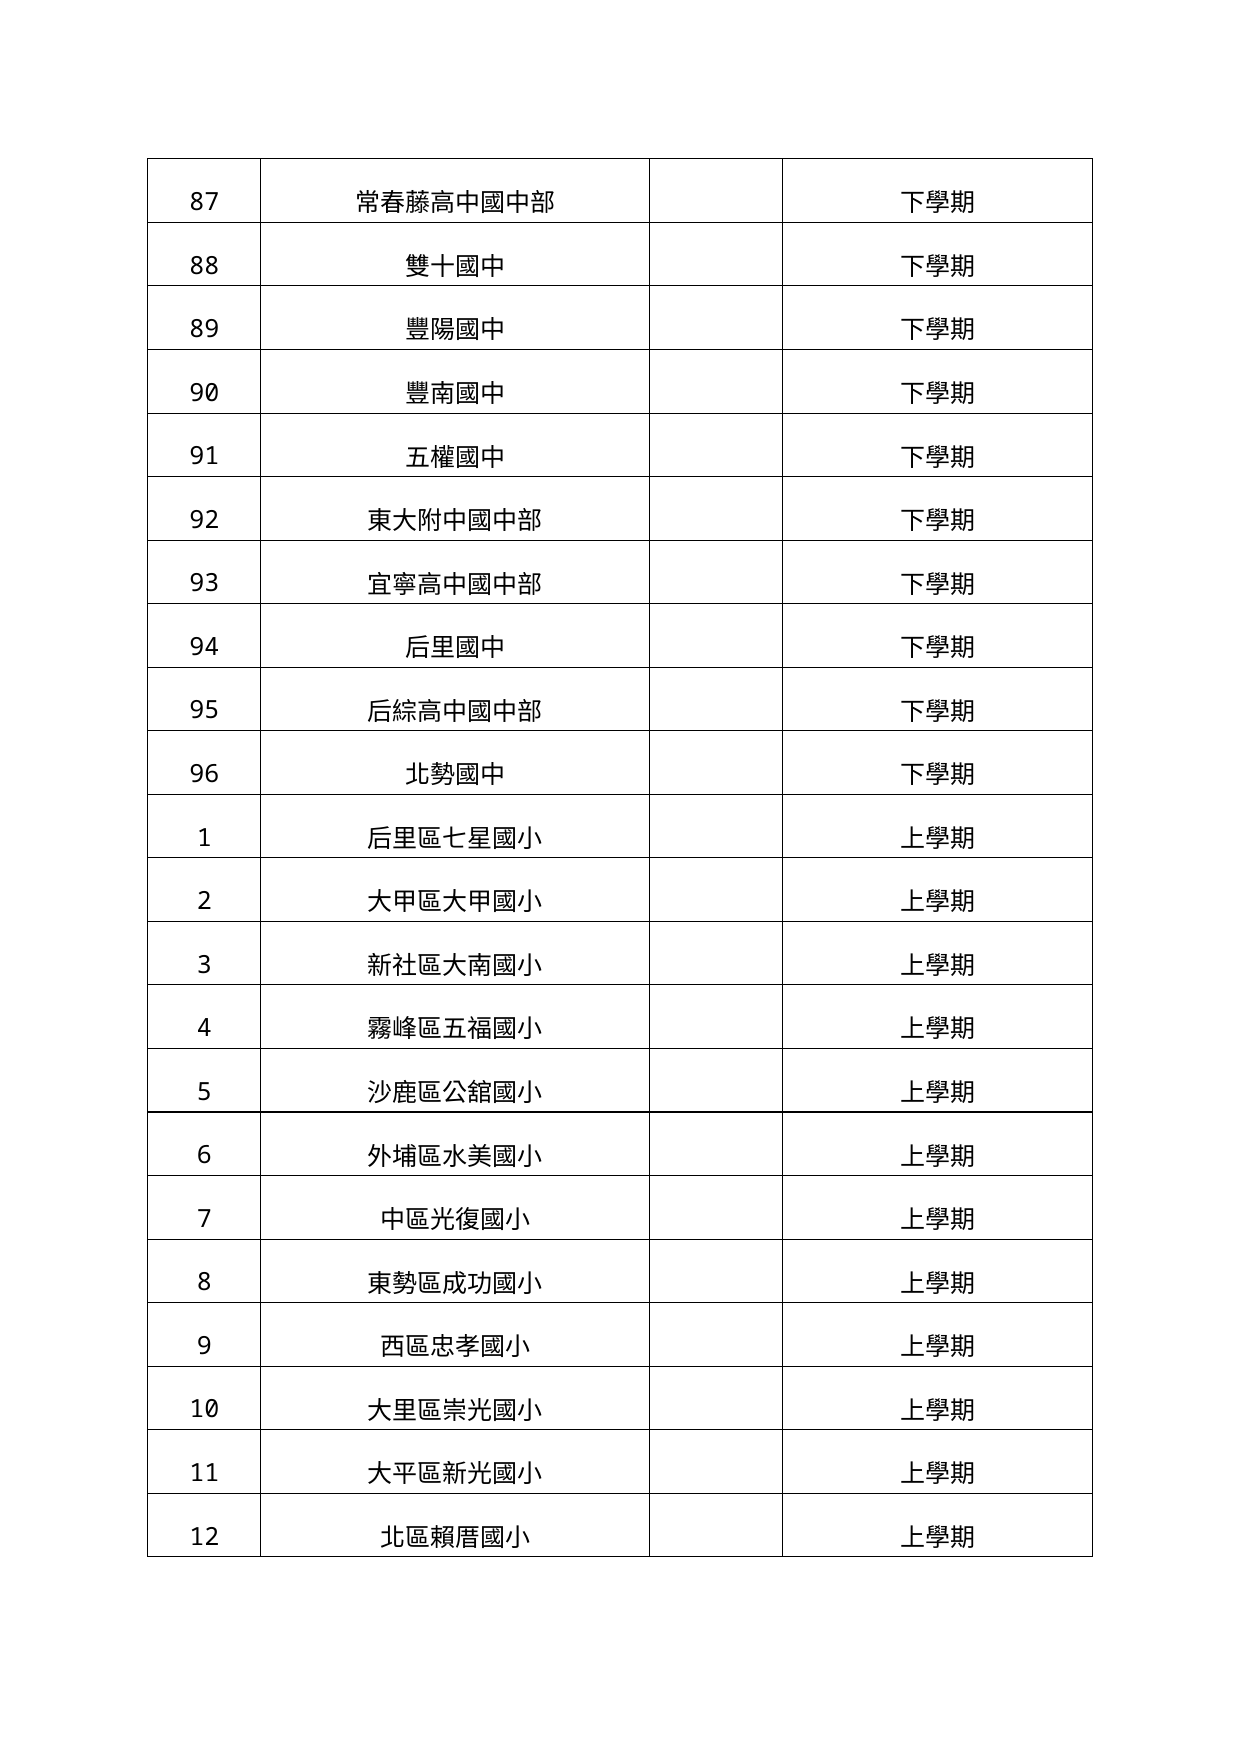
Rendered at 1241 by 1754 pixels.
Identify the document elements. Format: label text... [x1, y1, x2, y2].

table_cell 7 [148, 1176, 260, 1238]
table_cell 11 [148, 1430, 260, 1493]
table_cell 下學期 [783, 159, 1092, 222]
table_cell [650, 604, 782, 667]
table_cell 下學期 [783, 223, 1092, 285]
table_cell 下學期 [783, 414, 1092, 476]
table_cell 下學期 [783, 731, 1092, 794]
table_cell [650, 286, 782, 349]
table_cell 后綜高中國中部 [261, 668, 649, 730]
table_cell 宜寧高中國中部 [261, 541, 649, 603]
table_cell 10 [148, 1367, 260, 1429]
table_cell 大里區崇光國小 [261, 1367, 649, 1429]
table_cell 95 [148, 668, 260, 730]
table_cell 豐陽國中 [261, 286, 649, 349]
table_cell 上學期 [783, 1494, 1092, 1556]
table_cell 外埔區水美國小 [261, 1113, 649, 1175]
table_cell [650, 731, 782, 794]
table_cell 1 [148, 795, 260, 857]
table_cell 5 [148, 1049, 260, 1111]
table_cell [650, 858, 782, 921]
table_cell 東大附中國中部 [261, 477, 649, 539]
table_cell 上學期 [783, 1113, 1092, 1175]
table_cell 94 [148, 604, 260, 667]
table_cell 2 [148, 858, 260, 921]
table_cell 92 [148, 477, 260, 539]
table_cell 常春藤高中國中部 [261, 159, 649, 222]
table_cell [650, 1113, 782, 1175]
table_cell [650, 1430, 782, 1493]
table_cell 上學期 [783, 985, 1092, 1048]
table_cell 下學期 [783, 350, 1092, 412]
table_cell 上學期 [783, 922, 1092, 984]
table_cell 雙十國中 [261, 223, 649, 285]
table_cell [650, 477, 782, 539]
table_cell 3 [148, 922, 260, 984]
table_cell [650, 159, 782, 222]
table_cell 沙鹿區公舘國小 [261, 1049, 649, 1111]
table_cell 中區光復國小 [261, 1176, 649, 1238]
table_cell 新社區大南國小 [261, 922, 649, 984]
table_cell [650, 223, 782, 285]
table_cell [650, 1367, 782, 1429]
table_cell 上學期 [783, 1430, 1092, 1493]
table_cell 9 [148, 1303, 260, 1366]
table_cell 上學期 [783, 1303, 1092, 1366]
table_cell [650, 922, 782, 984]
table_cell 4 [148, 985, 260, 1048]
table_cell [650, 1494, 782, 1556]
table_cell 豐南國中 [261, 350, 649, 412]
table_cell 12 [148, 1494, 260, 1556]
table_cell 91 [148, 414, 260, 476]
table_cell 下學期 [783, 541, 1092, 603]
table_cell 北區賴厝國小 [261, 1494, 649, 1556]
table_cell [650, 985, 782, 1048]
table_cell 96 [148, 731, 260, 794]
table_cell 大平區新光國小 [261, 1430, 649, 1493]
table_cell 上學期 [783, 1049, 1092, 1111]
table_cell 上學期 [783, 1367, 1092, 1429]
table_cell 后里國中 [261, 604, 649, 667]
table_cell 上學期 [783, 795, 1092, 857]
table_cell 上學期 [783, 1240, 1092, 1302]
table_cell 東勢區成功國小 [261, 1240, 649, 1302]
table_cell [650, 795, 782, 857]
table_cell 8 [148, 1240, 260, 1302]
table_cell 上學期 [783, 858, 1092, 921]
table_cell [650, 414, 782, 476]
table_cell 下學期 [783, 286, 1092, 349]
table_cell [650, 1049, 782, 1111]
table_cell 6 [148, 1113, 260, 1175]
table_cell 87 [148, 159, 260, 222]
table_cell 88 [148, 223, 260, 285]
table_cell [650, 1240, 782, 1302]
table_cell 霧峰區五福國小 [261, 985, 649, 1048]
table_cell 上學期 [783, 1176, 1092, 1238]
table_cell [650, 668, 782, 730]
table_cell 90 [148, 350, 260, 412]
table_cell 后里區七星國小 [261, 795, 649, 857]
table_cell 下學期 [783, 604, 1092, 667]
table_cell [650, 541, 782, 603]
table_cell 下學期 [783, 477, 1092, 539]
table_cell 大甲區大甲國小 [261, 858, 649, 921]
table_cell [650, 1303, 782, 1366]
table_cell 五權國中 [261, 414, 649, 476]
table_cell 西區忠孝國小 [261, 1303, 649, 1366]
table_cell 北勢國中 [261, 731, 649, 794]
table_cell [650, 1176, 782, 1238]
table_cell [650, 350, 782, 412]
table_cell 93 [148, 541, 260, 603]
table_cell 下學期 [783, 668, 1092, 730]
table_cell 89 [148, 286, 260, 349]
